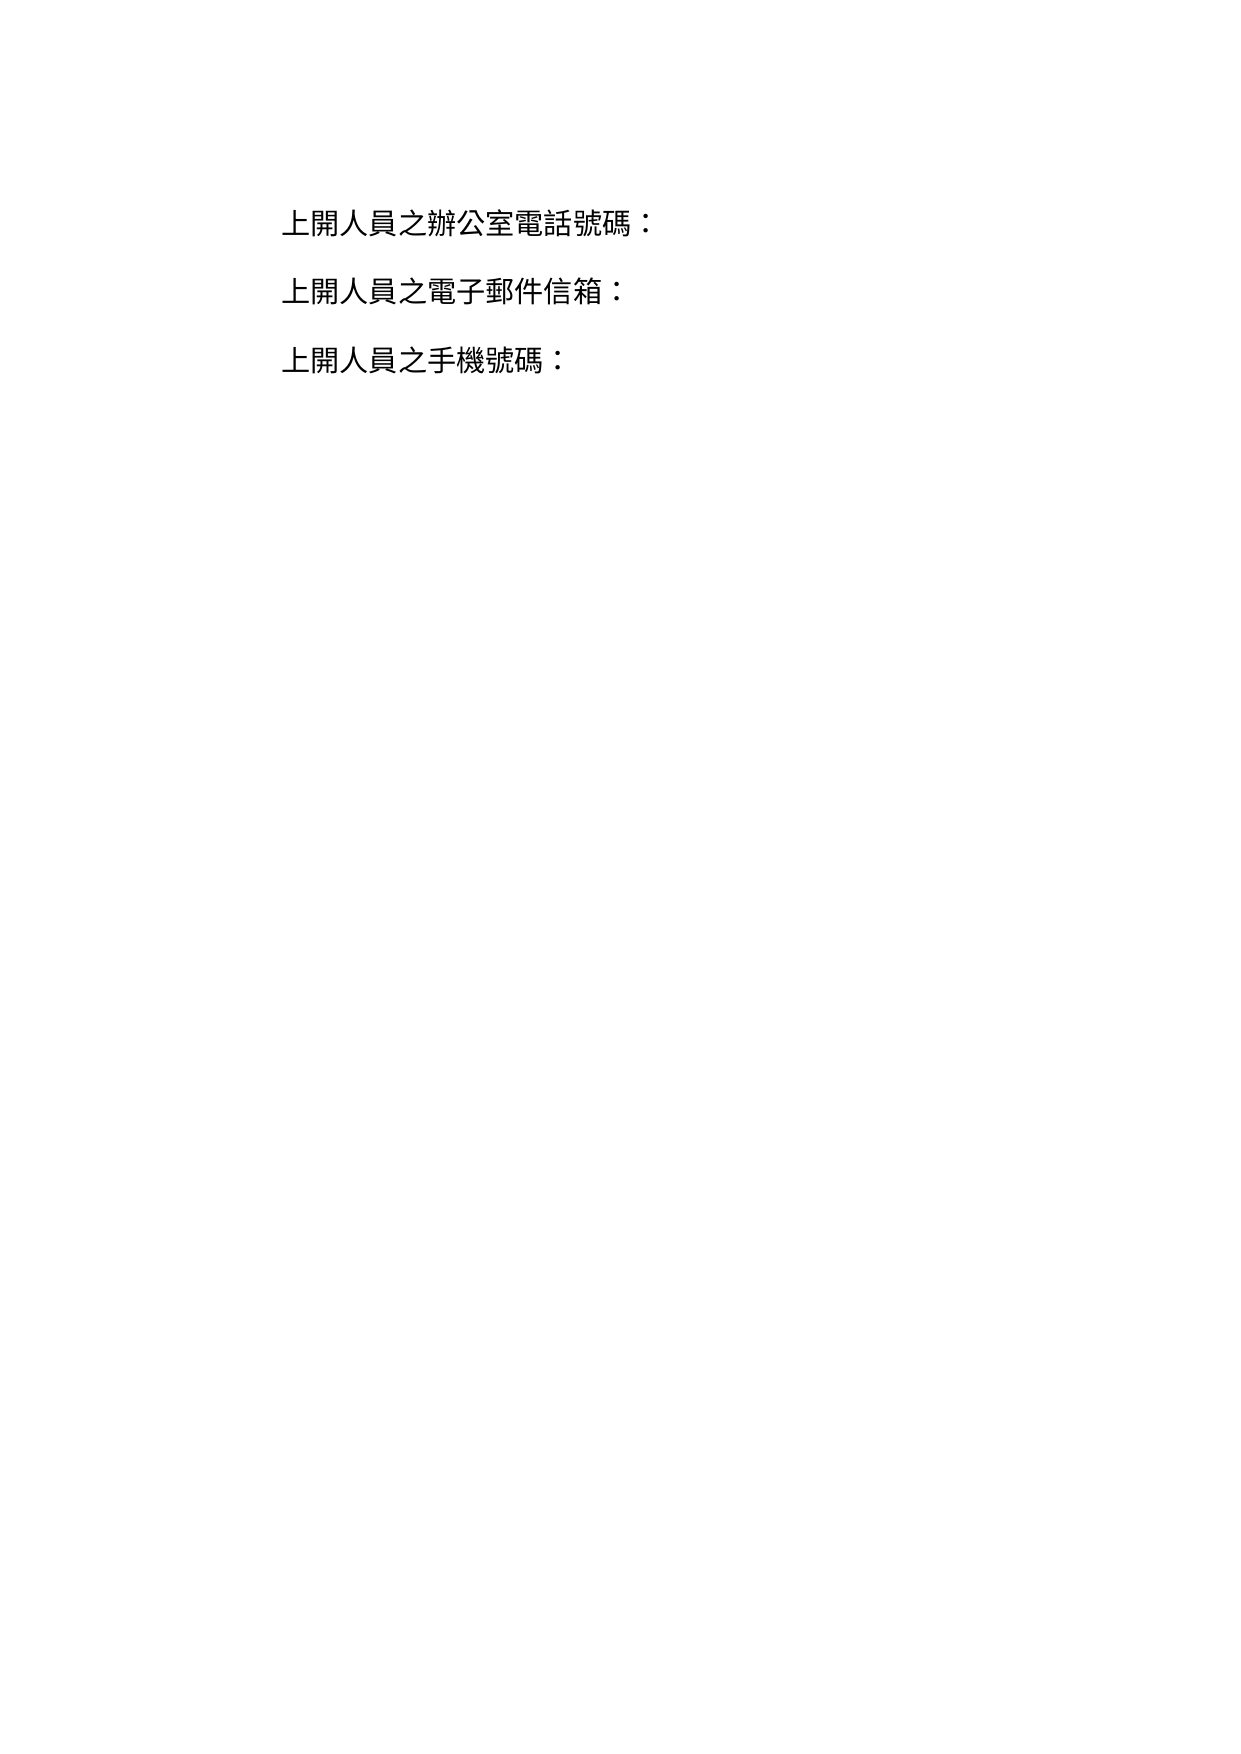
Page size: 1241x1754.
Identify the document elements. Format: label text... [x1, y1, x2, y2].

text 上開人員之電子郵件信箱： [281, 248, 1114, 311]
text 上開人員之辦公室電話號碼： [281, 180, 1114, 242]
text 上開人員之手機號碼： [281, 317, 1114, 380]
